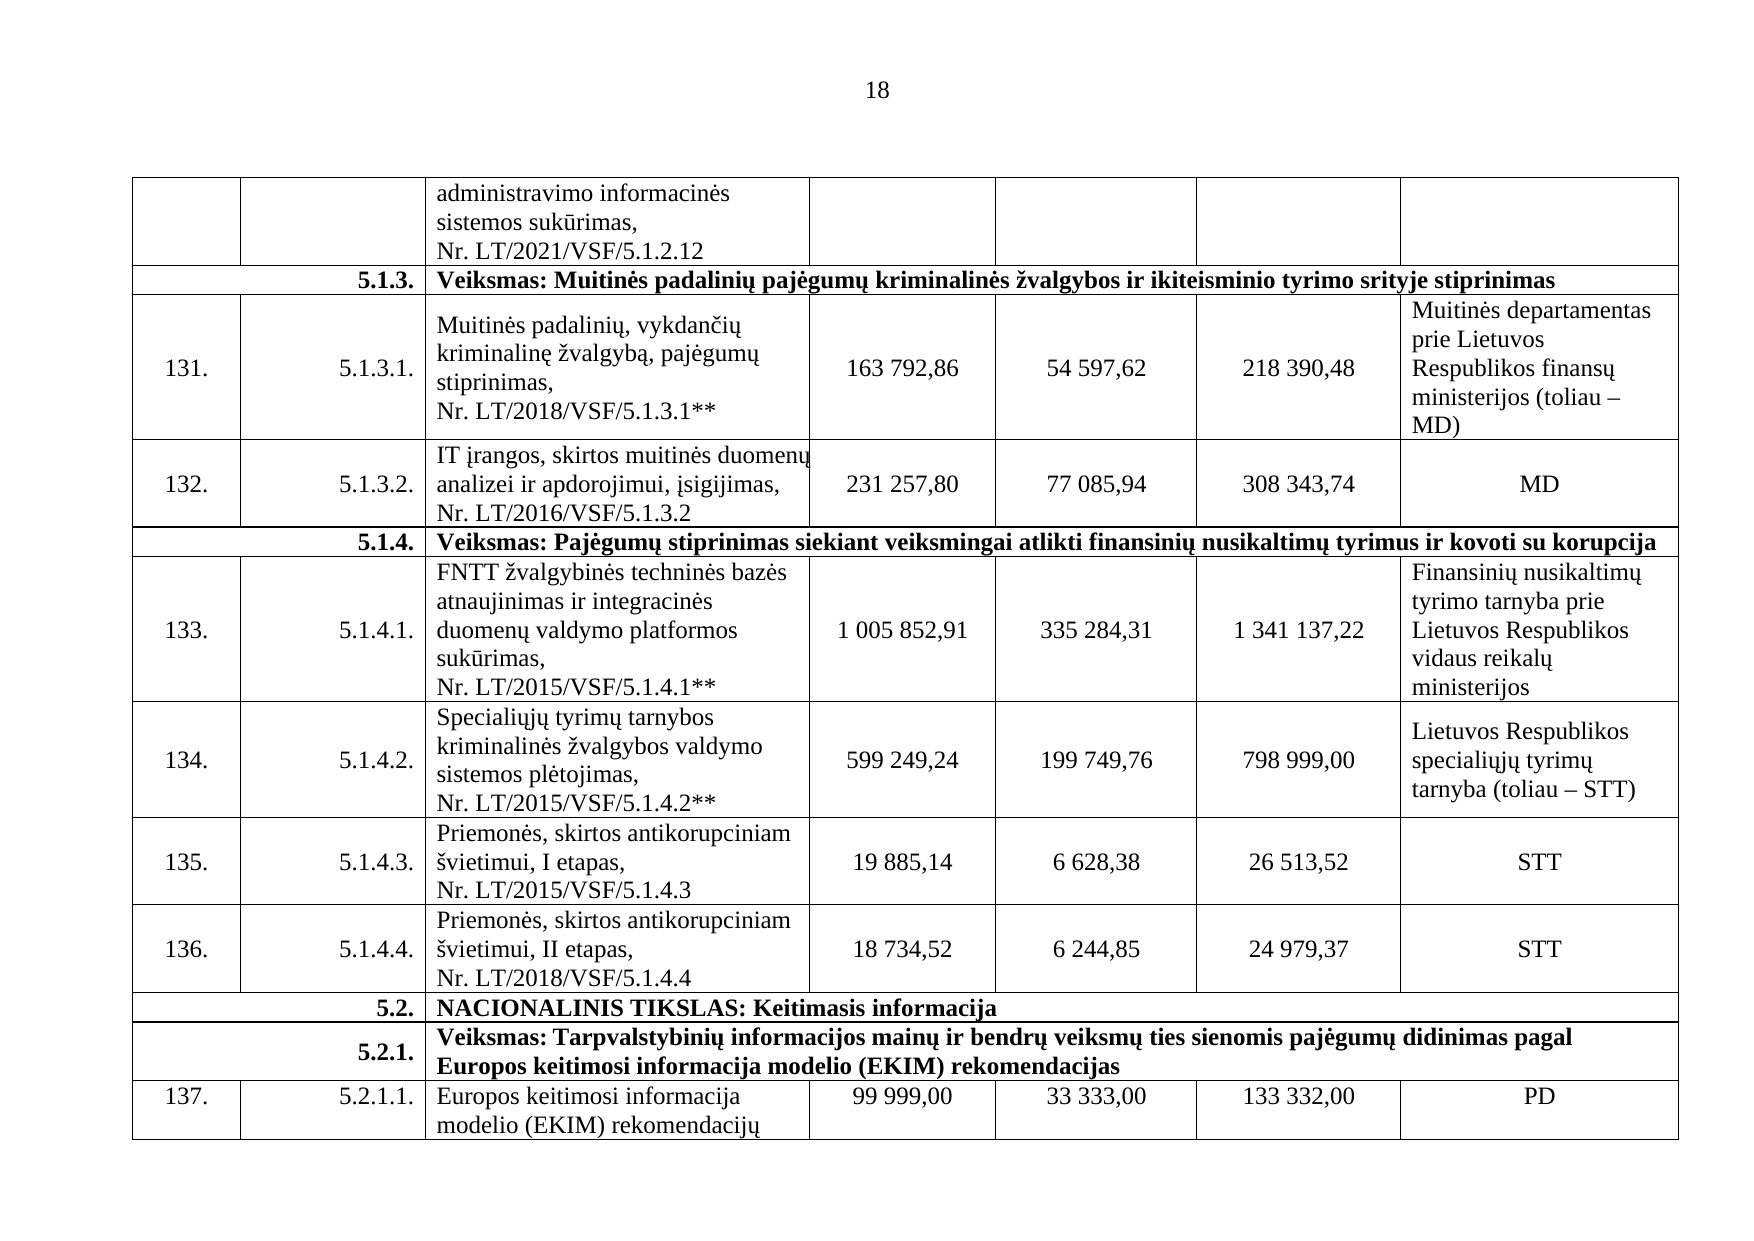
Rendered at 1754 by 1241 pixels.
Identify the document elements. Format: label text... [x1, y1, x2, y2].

table_cell 6 628,38 [996, 818, 1196, 904]
table_cell 77 085,94 [996, 440, 1196, 526]
table_cell administravimo informacinės sistemos sukūrimas, Nr. LT/2021/VSF/5.1.2.12 [426, 178, 809, 264]
table_cell Veiksmas: Tarpvalstybinių informacijos mainų ir bendrų veiksmų ties sienomis pajėgumų didinimas pagal Europos keitimosi informacija modelio (EKIM) rekomendacijas [426, 1023, 1678, 1080]
table_cell 24 979,37 [1197, 905, 1400, 992]
table_cell [1197, 178, 1400, 264]
table_cell [1679, 556, 1684, 701]
table_cell FNTT žvalgybinės techninės bazės atnaujinimas ir integracinės duomenų valdymo platformos sukūrimas, Nr. LT/2015/VSF/5.1.4.1** [426, 557, 809, 701]
table_cell 5.1.4.3. [241, 818, 425, 904]
table_cell Europos keitimosi informacija modelio (EKIM) rekomendacijų [426, 1081, 809, 1138]
table_cell Finansinių nusikaltimų tyrimo tarnyba prie Lietuvos Respublikos vidaus reikalų ministerijos [1401, 557, 1678, 701]
table_cell 131. [133, 295, 240, 439]
table_cell 1 341 137,22 [1197, 557, 1400, 701]
table_cell 132. [133, 440, 240, 526]
table_cell 1 005 852,91 [810, 557, 995, 701]
table_cell 599 249,24 [810, 702, 995, 817]
table_cell Veiksmas: Pajėgumų stiprinimas siekiant veiksmingai atlikti finansinių nusikaltimų tyrimus ir kovoti su korupcija [426, 528, 1678, 556]
table_cell MD [1401, 440, 1678, 526]
table_cell 199 749,76 [996, 702, 1196, 817]
table_cell [1401, 178, 1678, 264]
table_cell 26 513,52 [1197, 818, 1400, 904]
table_cell Muitinės departamentas prie Lietuvos Respublikos finansų ministerijos (toliau – MD) [1401, 295, 1678, 439]
table_cell [1679, 1021, 1684, 1080]
table_cell 231 257,80 [810, 440, 995, 526]
table_cell [241, 178, 425, 264]
table_cell [1679, 177, 1684, 264]
table_cell 134. [133, 702, 240, 817]
table_cell 6 244,85 [996, 905, 1196, 992]
table_cell 136. [133, 905, 240, 992]
table_cell 5.1.3.2. [241, 440, 425, 526]
table_cell 5.1.4.1. [241, 557, 425, 701]
table_cell 798 999,00 [1197, 702, 1400, 817]
table_cell 5.1.4.2. [241, 702, 425, 817]
table_cell PD [1401, 1081, 1678, 1138]
table_cell IT įrangos, skirtos muitinės duomenų analizei ir apdorojimui, įsigijimas, Nr. LT/2016/VSF/5.1.3.2 [426, 440, 809, 526]
table_cell 5.1.4.4. [241, 905, 425, 992]
table_cell STT [1401, 905, 1678, 992]
table_cell 19 885,14 [810, 818, 995, 904]
table_cell 163 792,86 [810, 295, 995, 439]
table_cell 133. [133, 557, 240, 701]
table_cell [996, 178, 1196, 264]
table_cell Specialiųjų tyrimų tarnybos kriminalinės žvalgybos valdymo sistemos plėtojimas, Nr. LT/2015/VSF/5.1.4.2** [426, 702, 809, 817]
table_cell 335 284,31 [996, 557, 1196, 701]
table_cell 135. [133, 818, 240, 904]
table_cell 308 343,74 [1197, 440, 1400, 526]
table_cell [810, 178, 995, 264]
table_cell [1679, 992, 1684, 1021]
table_cell [1679, 439, 1684, 526]
table_cell Lietuvos Respublikos specialiųjų tyrimų tarnyba (toliau – STT) [1401, 702, 1678, 817]
table_cell Veiksmas: Muitinės padalinių pajėgumų kriminalinės žvalgybos ir ikiteisminio tyrimo srityje stiprinimas [426, 266, 1678, 294]
table_cell 18 734,52 [810, 905, 995, 992]
table_cell 99 999,00 [810, 1081, 995, 1138]
table_cell [1679, 526, 1684, 556]
table_cell 5.2.1. [133, 1023, 425, 1080]
table_cell Priemonės, skirtos antikorupciniam švietimui, II etapas, Nr. LT/2018/VSF/5.1.4.4 [426, 905, 809, 992]
table_cell [1679, 701, 1684, 817]
table_cell Priemonės, skirtos antikorupciniam švietimui, I etapas, Nr. LT/2015/VSF/5.1.4.3 [426, 818, 809, 904]
table_cell 137. [133, 1081, 240, 1138]
table_cell [1679, 294, 1684, 439]
table_cell [1679, 817, 1684, 904]
table_cell NACIONALINIS TIKSLAS: Keitimasis informacija [426, 993, 1678, 1021]
table_cell 218 390,48 [1197, 295, 1400, 439]
table_cell [133, 178, 240, 264]
table_cell 5.1.4. [133, 528, 425, 556]
table_cell 5.1.3. [133, 266, 425, 294]
table_cell 133 332,00 [1197, 1081, 1400, 1138]
table_cell 54 597,62 [996, 295, 1196, 439]
table_cell 5.2. [133, 993, 425, 1021]
table_cell [1679, 1080, 1684, 1138]
table_cell Muitinės padalinių, vykdančių kriminalinę žvalgybą, pajėgumų stiprinimas, Nr. LT/2018/VSF/5.1.3.1** [426, 295, 809, 439]
table_cell [1679, 904, 1684, 992]
table_cell STT [1401, 818, 1678, 904]
table_cell 33 333,00 [996, 1081, 1196, 1138]
table_cell 5.2.1.1. [241, 1081, 425, 1138]
table_cell 5.1.3.1. [241, 295, 425, 439]
table_cell [1679, 265, 1684, 294]
